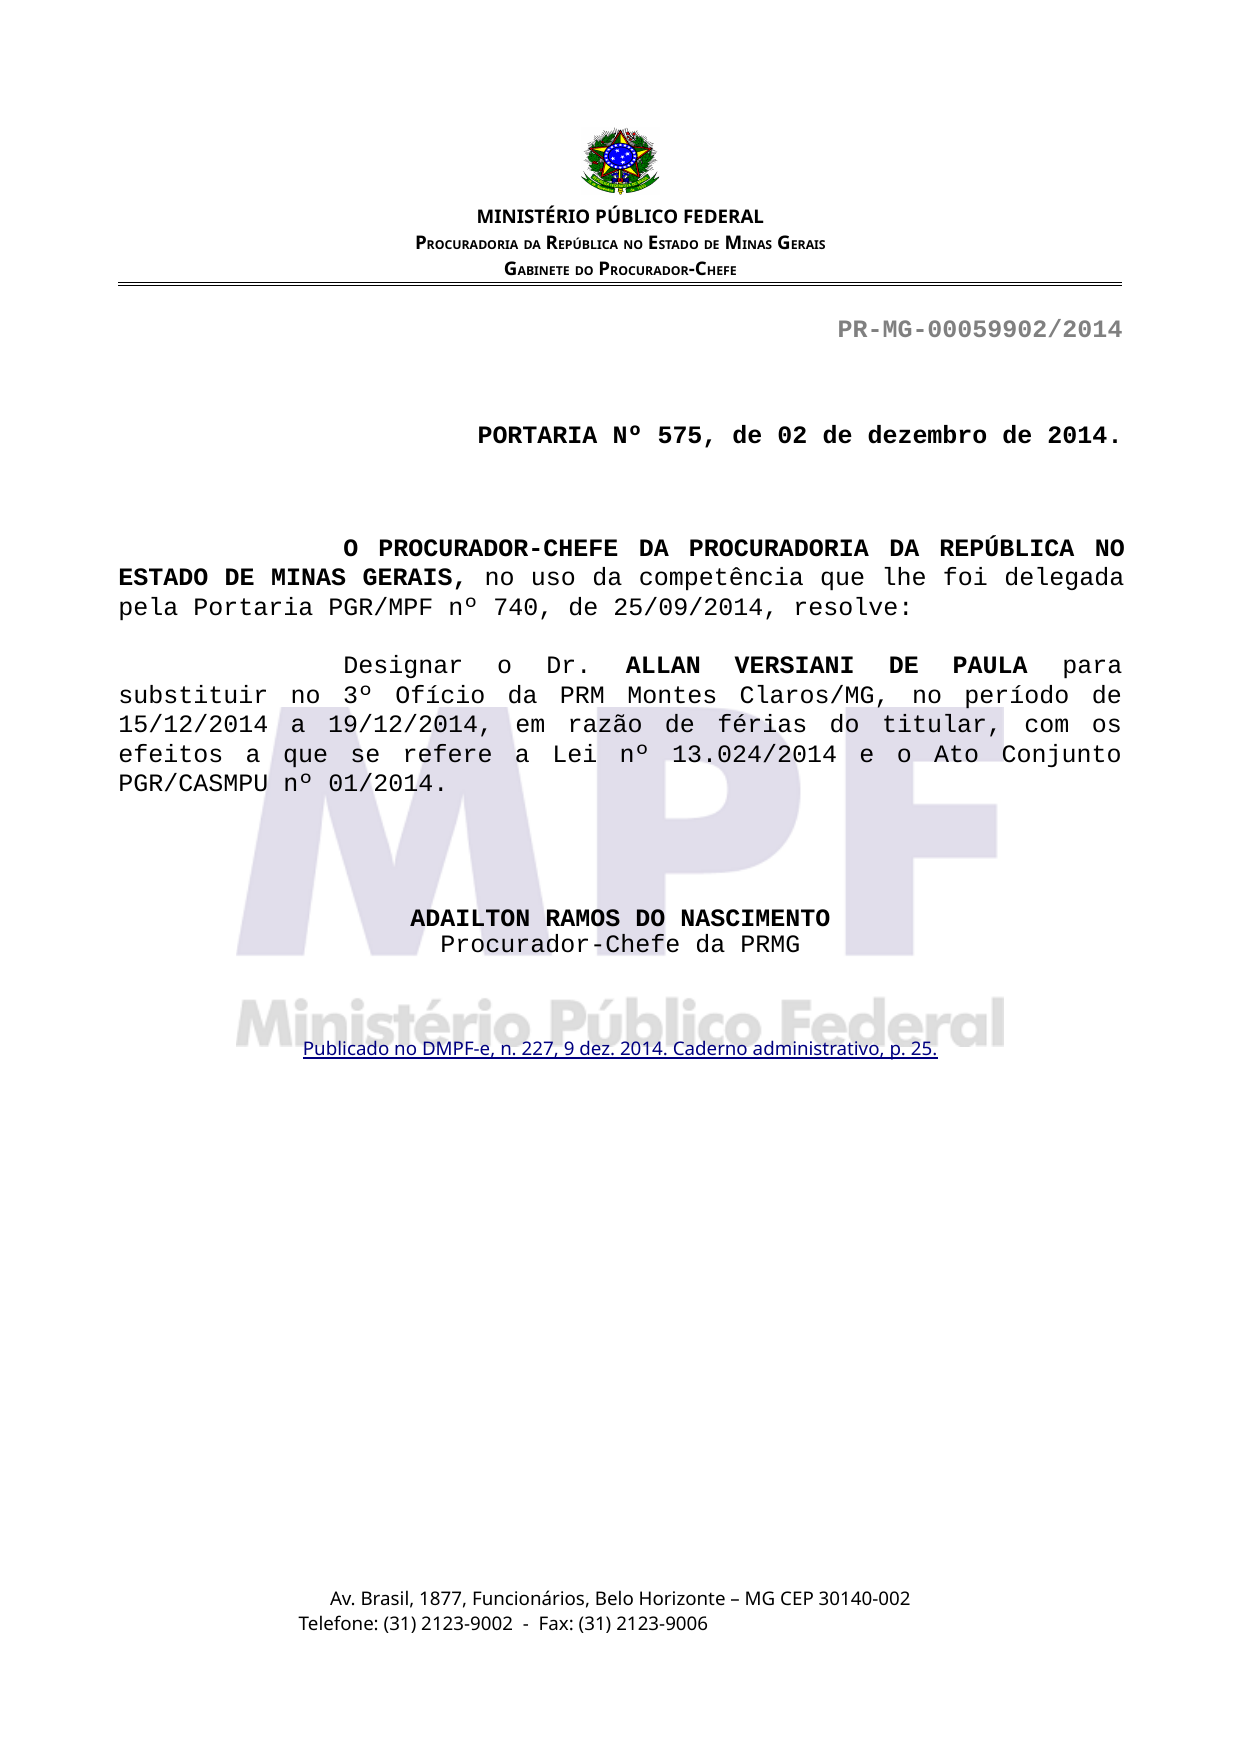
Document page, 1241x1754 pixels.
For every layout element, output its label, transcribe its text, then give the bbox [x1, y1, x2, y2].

text PR-MG-00059902/2014 [118, 314, 1122, 345]
picture [236, 960, 1004, 1036]
subtitle ADAILTON RAMOS DO NASCIMENTO [118, 907, 1122, 932]
text O PROCURADOR-CHEFE DA PROCURADORIA DA REPÚBLICA NO ESTADO DE MINAS GERAIS, no uso da competência que lhe foi delegada pela Portaria PGR/MPF nº 740, de 25/09/2014, resolve: [118, 532, 1125, 621]
text Publicado no DMPF-e, n. 227, 9 dez. 2014. Caderno administrativo, p. 25. [118, 1036, 1122, 1061]
text PORTARIA Nº 575, de 02 de dezembro de 2014. [118, 423, 1122, 448]
picture [581, 127, 660, 195]
text Procurador-Chefe da PRMG [118, 932, 1122, 960]
picture [236, 798, 1004, 907]
text Designar o Dr. ALLAN VERSIANI DE PAULA para substituir no 3º Ofício da PRM Montes Claros/MG, no período de 15/12/2014 a 19/12/2014, em razão de férias do titular, com os efeitos a que se refere a Lei nº 13.024/2014 e o Ato Conjunto PGR/CASMPU nº 01/2014. [118, 650, 1122, 798]
